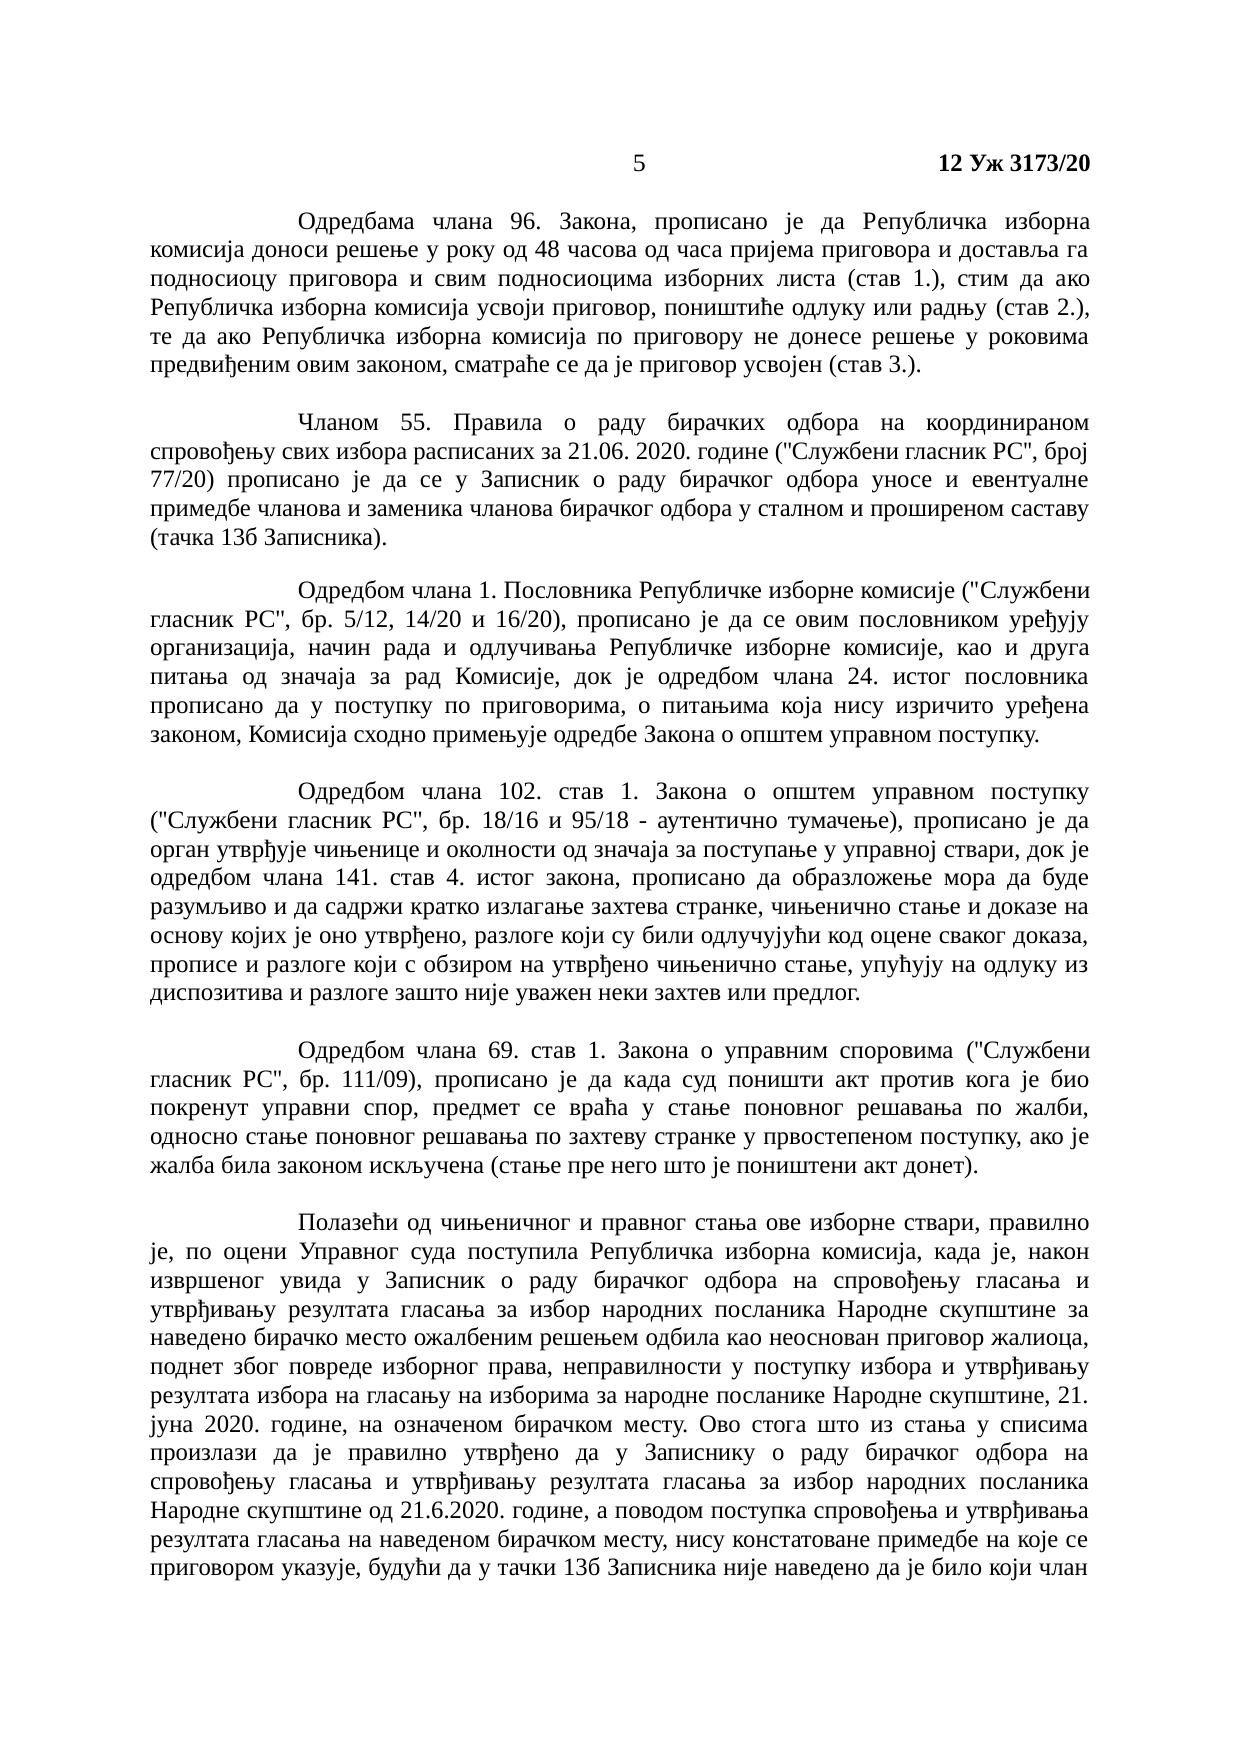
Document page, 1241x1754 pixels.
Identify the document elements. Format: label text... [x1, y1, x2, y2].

text Одредбом члана 102. став 1. Закона о општем управном поступку (''Службени гласник РС'', бр. 18/16 и 95/18 - аутентично тумачење), прописано је да орган утврђује чињенице и околности од значаја за поступање у управној ствари, док је одредбом члана 141. став 4. истог закона, прописано да образложење мора да буде разумљиво и да садржи кратко излагање захтева странке, чињенично стање и доказе на основу којих је оно утврђено, разлоге који су били одлучујући код оцене сваког доказа, прописе и разлоге који с обзиром на утврђено чињенично стање, упућују на одлуку из диспозитива и разлоге зашто није уважен неки захтев или предлог. [150, 776, 1090, 1006]
text Чланом 55. Правила о раду бирачких одбора на координираном спровођењу свих избора расписаних за 21.06. 2020. године (''Службени гласник РС'', број 77/20) прописано је да се у Записник о раду бирачког одбора уносе и евентуалне примедбе чланова и заменика чланова бирачког одбора у сталном и проширеном саставу (тачка 13б Записника). [150, 407, 1090, 551]
text Одредбама члана 96. Закона, прописано је да Републичка изборна комисија доноси решење у року од 48 часова од часа пријема приговора и доставља га подносиоцу приговора и свим подносиоцима изборних листа (став 1.), стим да ако Републичка изборна комисија усвоји приговор, поништиће одлуку или радњу (став 2.), те да ако Републичка изборна комисија по приговору не донесе решење у роковима предвиђеним овим законом, сматраће се да је приговор усвојен (став 3.). [150, 206, 1090, 378]
text Одредбом члана 1. Пословника Републичке изборне комисије (''Службени гласник РС'', бр. 5/12, 14/20 и 16/20), прописано је да се овим пословником уређују организација, начин рада и одлучивања Републичке изборне комисије, као и друга питања од значаја за рад Комисије, док је одредбом члана 24. истог пословника прописано да у поступку по приговорима, о питањима која нису изричито уређена законом, Комисија сходно примењује одредбе Закона о општем управном поступку. [150, 575, 1090, 747]
text Одредбом члана 69. став 1. Закона о управним споровима (''Службени гласник РС'', бр. 111/09), прописано је да када суд поништи акт против кога је био покренут управни спор, предмет се враћа у стање поновног решавања по жалби, односно стање поновног решавања по захтеву странке у првостепеном поступку, ако је жалба била законом искључена (стање пре него што је поништени акт донет). [150, 1035, 1090, 1179]
text Полазећи од чињеничног и правног стања ове изборне ствари, правилно је, по оцени Управног суда поступила Републичка изборна комисија, када је, након извршеног увида у Записник о раду бирачког одбора на спровођењу гласања и утврђивању резултата гласања за избор народних посланика Народне скупштине за наведено бирачко место ожалбеним решењем одбила као неоснован приговор жалиоца, поднет због повреде изборног права, неправилности у поступку избора и утврђивању резултата избора на гласању на изборима за народне посланике Народне скупштине, 21. јуна 2020. године, на означеном бирачком месту. Ово стога што из стања у списима произлази да је правилно утврђено да у Записнику о раду бирачког одбора на спровођењу гласања и утврђивању резултата гласања за избор народних посланика Народне скупштине од 21.6.2020. године, а поводом поступка спровођења и утврђивања резултата гласања на наведеном бирачком месту, нису констатоване примедбе на које се приговором указује, будући да у тачки 13б Записника није наведено да је било који члан [150, 1179, 1090, 1581]
